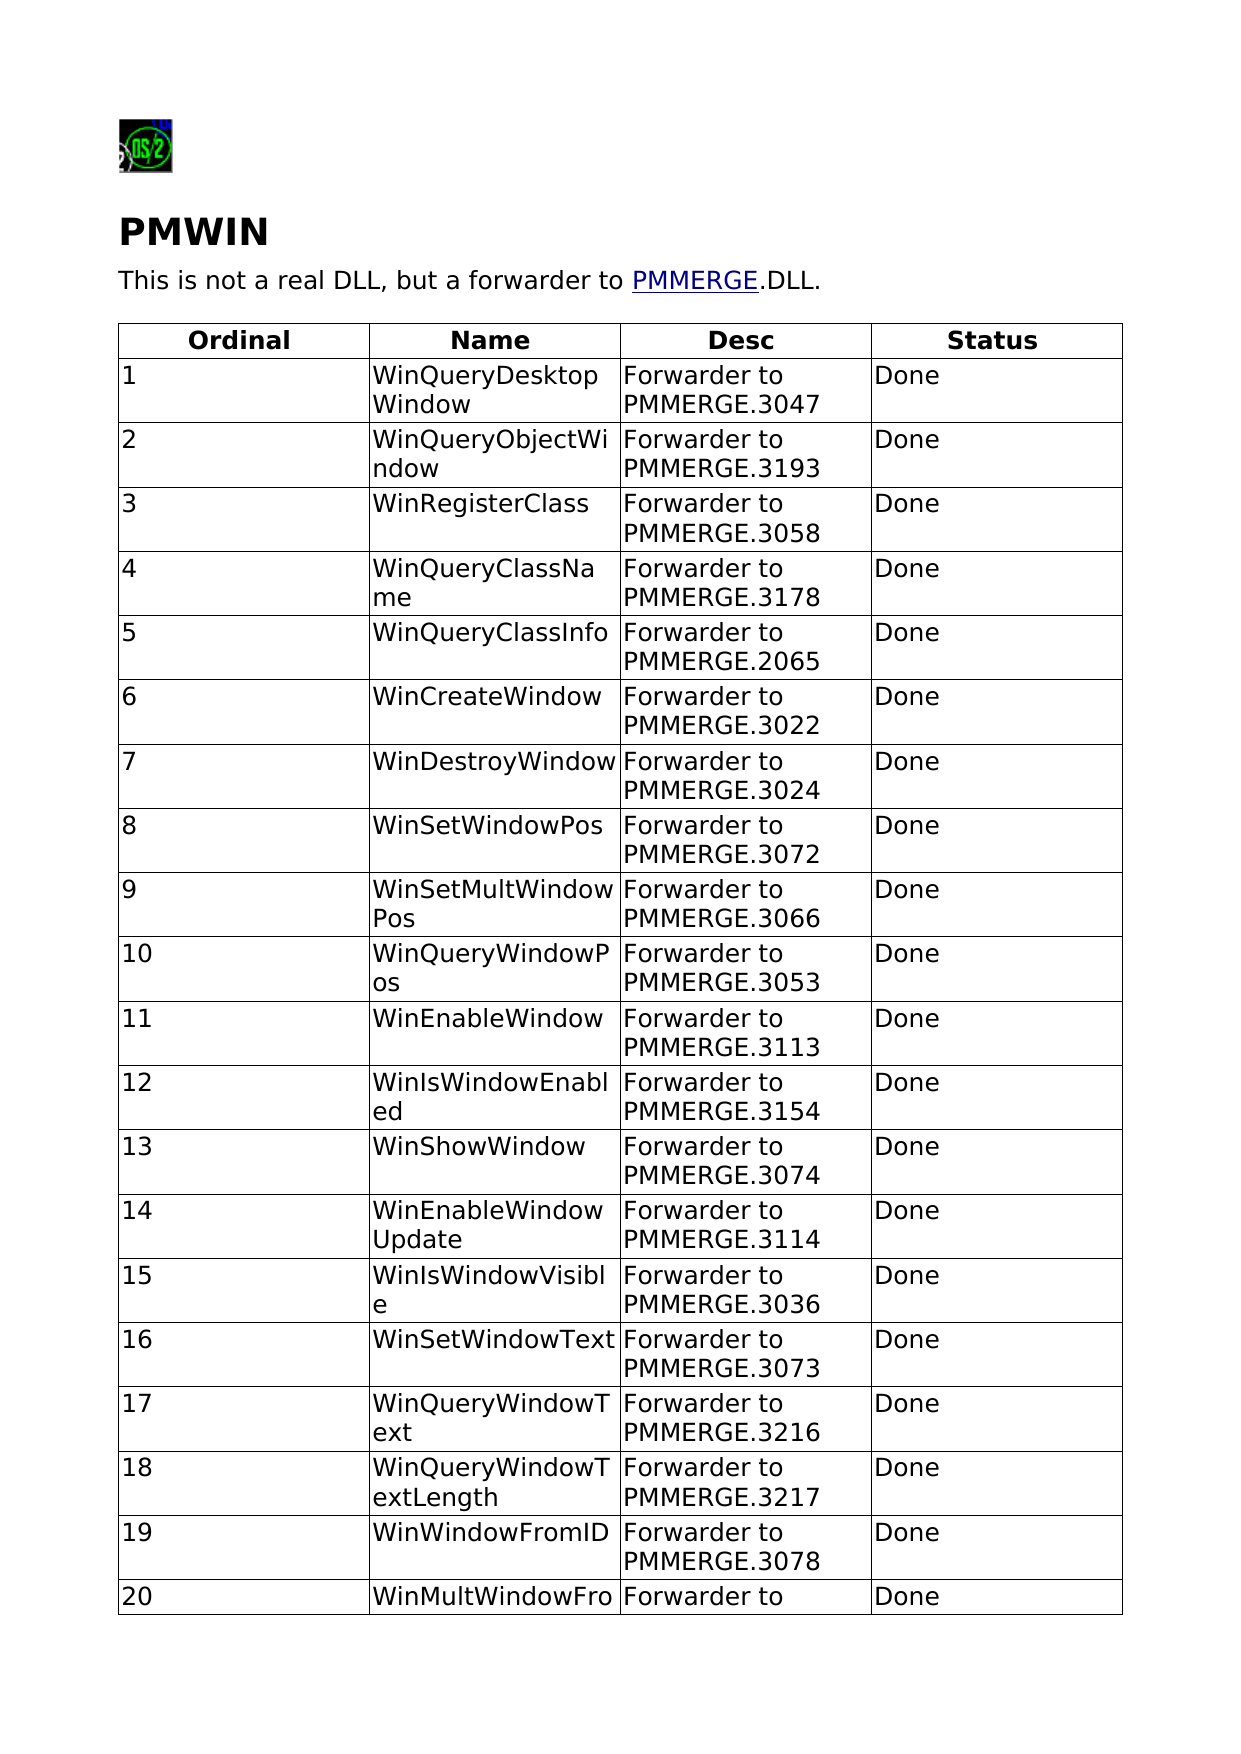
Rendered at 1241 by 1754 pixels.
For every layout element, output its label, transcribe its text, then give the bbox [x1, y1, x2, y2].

table_cell Done [872, 1130, 1122, 1193]
table_cell Forwarder to PMMERGE.3053 [621, 937, 871, 1001]
table_cell WinDestroyWindow [370, 745, 620, 808]
table_cell 3 [119, 488, 369, 551]
table_header Status [872, 324, 1122, 358]
table_cell 7 [119, 745, 369, 808]
table_cell Forwarder to PMMERGE.3073 [621, 1323, 871, 1386]
table_cell WinCreateWindow [370, 680, 620, 744]
table_cell Done [872, 1452, 1122, 1515]
table_cell 8 [119, 809, 369, 872]
table_cell Done [872, 616, 1122, 679]
table_cell 18 [119, 1452, 369, 1515]
table_cell 1 [119, 359, 369, 422]
table_cell 2 [119, 423, 369, 487]
table_cell 13 [119, 1130, 369, 1193]
table_cell Done [872, 745, 1122, 808]
table_cell WinQueryClassName [370, 552, 620, 615]
table_cell WinSetMultWindowPos [370, 873, 620, 936]
table_cell Done [872, 937, 1122, 1001]
table_cell Done [872, 1580, 1122, 1614]
table_cell Done [872, 1195, 1122, 1258]
table_cell Done [872, 488, 1122, 551]
table_cell Forwarder to PMMERGE.3216 [621, 1387, 871, 1451]
table_cell Done [872, 1516, 1122, 1579]
table_cell WinEnableWindowUpdate [370, 1195, 620, 1258]
table_header Name [370, 324, 620, 358]
table_cell WinQueryClassInfo [370, 616, 620, 679]
table_cell Done [872, 423, 1122, 487]
table_cell 10 [119, 937, 369, 1001]
table_cell Forwarder to PMMERGE.3066 [621, 873, 871, 936]
table_cell Done [872, 359, 1122, 422]
table_cell 9 [119, 873, 369, 936]
table_cell WinQueryDesktopWindow [370, 359, 620, 422]
table_cell Done [872, 552, 1122, 615]
table_cell 15 [119, 1259, 369, 1322]
table_cell Forwarder to PMMERGE.3036 [621, 1259, 871, 1322]
table_cell Forwarder to PMMERGE.2065 [621, 616, 871, 679]
table_cell Forwarder to PMMERGE.3193 [621, 423, 871, 487]
table_header Ordinal [119, 324, 369, 358]
table_cell Forwarder to PMMERGE.3024 [621, 745, 871, 808]
table_cell Forwarder to PMMERGE.3154 [621, 1066, 871, 1129]
table_cell 5 [119, 616, 369, 679]
table_cell 11 [119, 1002, 369, 1065]
table_cell WinIsWindowVisible [370, 1259, 620, 1322]
table_cell WinMultWindowFro [370, 1580, 620, 1614]
table_cell WinShowWindow [370, 1130, 620, 1193]
table_cell WinEnableWindow [370, 1002, 620, 1065]
table_cell 17 [119, 1387, 369, 1451]
table_cell Done [872, 809, 1122, 872]
table_cell WinWindowFromID [370, 1516, 620, 1579]
table_cell Done [872, 1002, 1122, 1065]
table_cell Forwarder to PMMERGE.3114 [621, 1195, 871, 1258]
table_cell WinQueryWindowTextLength [370, 1452, 620, 1515]
table_cell Forwarder to PMMERGE.3074 [621, 1130, 871, 1193]
table_cell Done [872, 873, 1122, 936]
table_cell Forwarder to PMMERGE.3072 [621, 809, 871, 872]
table_cell WinSetWindowText [370, 1323, 620, 1386]
table_cell 12 [119, 1066, 369, 1129]
table_cell Forwarder to PMMERGE.3178 [621, 552, 871, 615]
table_cell WinRegisterClass [370, 488, 620, 551]
table_cell 20 [119, 1580, 369, 1614]
table_cell 14 [119, 1195, 369, 1258]
table_cell WinIsWindowEnabled [370, 1066, 620, 1129]
table_cell Done [872, 1323, 1122, 1386]
table_cell 4 [119, 552, 369, 615]
table_cell Done [872, 1259, 1122, 1322]
table_cell Forwarder to PMMERGE.3047 [621, 359, 871, 422]
subtitle PMWIN [118, 210, 1122, 254]
table_cell Forwarder to [621, 1580, 871, 1614]
table_cell 19 [119, 1516, 369, 1579]
table_cell Done [872, 680, 1122, 744]
table_cell Forwarder to PMMERGE.3022 [621, 680, 871, 744]
table_cell WinSetWindowPos [370, 809, 620, 872]
table_cell Forwarder to PMMERGE.3217 [621, 1452, 871, 1515]
table_cell WinQueryObjectWindow [370, 423, 620, 487]
table_header Desc [621, 324, 871, 358]
table_cell 6 [119, 680, 369, 744]
table_cell Forwarder to PMMERGE.3113 [621, 1002, 871, 1065]
table_cell Done [872, 1387, 1122, 1451]
table_cell 16 [119, 1323, 369, 1386]
table_cell Forwarder to PMMERGE.3078 [621, 1516, 871, 1579]
table_cell WinQueryWindowPos [370, 937, 620, 1001]
table_cell Done [872, 1066, 1122, 1129]
table_cell WinQueryWindowText [370, 1387, 620, 1451]
text This is not a real DLL, but a forwarder to PMMERGE.DLL. [118, 266, 1122, 296]
picture [118, 118, 173, 173]
table_cell Forwarder to PMMERGE.3058 [621, 488, 871, 551]
